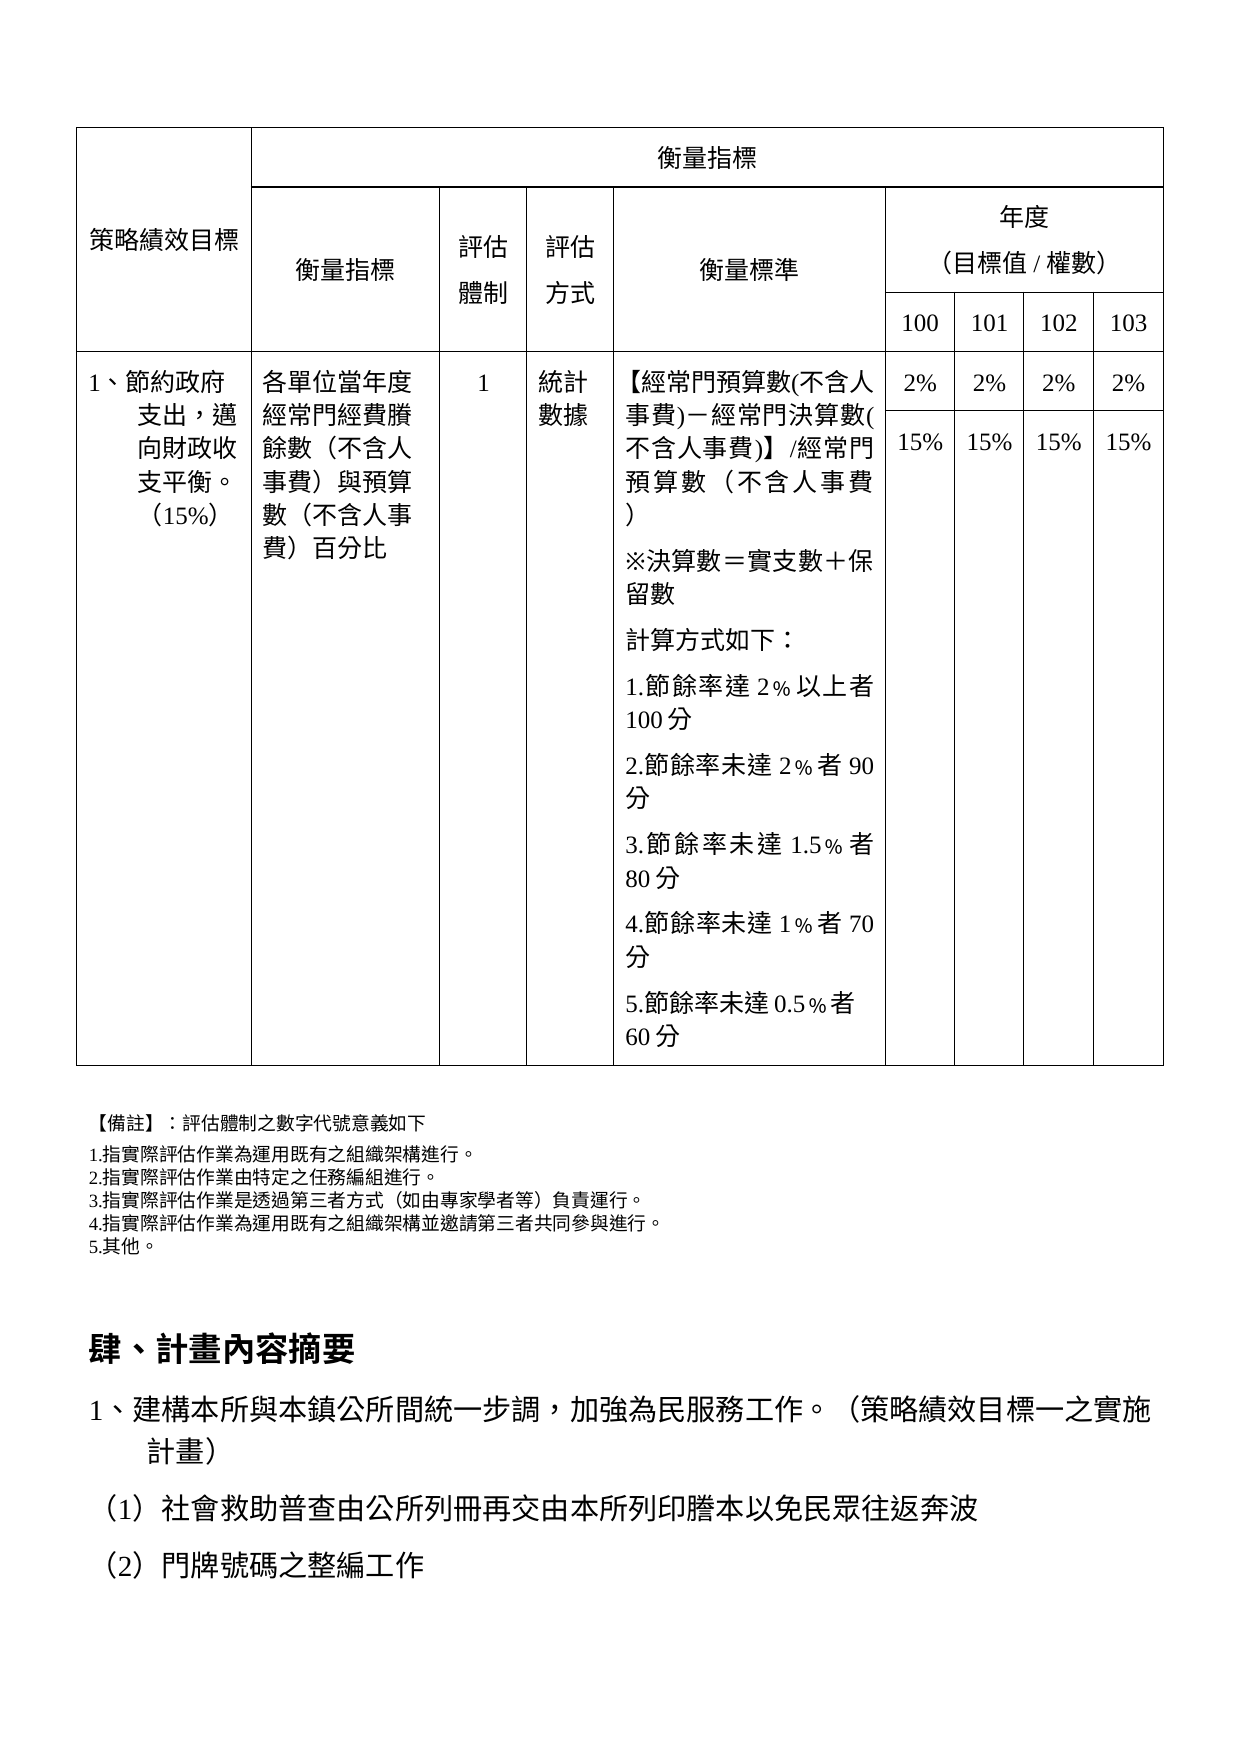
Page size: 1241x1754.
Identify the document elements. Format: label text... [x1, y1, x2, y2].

table_cell 15% [886, 411, 954, 1064]
table_cell 100 [886, 293, 954, 351]
list 指實際評估作業為運用既有之組織架構進行。 [88, 1147, 1152, 1166]
table_cell 各單位當年度經常門經費賸餘數（不含人事費）與預算數（不含人事費）百分比 [252, 352, 439, 1064]
table_cell 節約政府支出，邁向財政收支平衡。（15%） [77, 352, 251, 1064]
table_cell 2% [1094, 352, 1163, 410]
table_cell 15% [955, 411, 1023, 1064]
table_cell 統計數據 [527, 352, 613, 1064]
table_cell 2% [955, 352, 1023, 410]
list 社會救助普查由公所列冊再交由本所列印謄本以免民眾往返奔波 [88, 1485, 1152, 1527]
table_cell 1 [440, 352, 526, 1064]
table_cell 101 [955, 293, 1023, 351]
list 指實際評估作業為運用既有之組織架構並邀請第三者共同參與進行。 [88, 1216, 1152, 1234]
table_cell 年度 （目標值 / 權數） [886, 188, 1163, 292]
table_cell 103 [1094, 293, 1163, 351]
table_cell 15% [1024, 411, 1093, 1064]
table_cell 衡量指標 [252, 188, 439, 351]
list 指實際評估作業由特定之任務編組進行。 [88, 1170, 1152, 1188]
table_cell 2% [886, 352, 954, 410]
table_cell 102 [1024, 293, 1093, 351]
table_cell 衡量標準 [614, 188, 885, 351]
table_cell 15% [1094, 411, 1163, 1064]
list 指實際評估作業是透過第三者方式（如由專家學者等）負責運行。 [88, 1193, 1152, 1211]
list 門牌號碼之整編工作 [88, 1542, 1152, 1584]
table_cell 評估 方式 [527, 188, 613, 351]
table_header 衡量指標 [252, 128, 1163, 186]
text 肆、計畫內容摘要 [88, 1323, 1152, 1371]
list 其他。 [88, 1238, 1152, 1257]
table_header 策略績效目標 [77, 128, 251, 351]
table_cell 評估 體制 [440, 188, 526, 351]
list 建構本所與本鎮公所間統一步調，加強為民服務工作。（策略績效目標一之實施計畫） [88, 1386, 1152, 1471]
text 【備註】：評估體制之數字代號意義如下 [88, 1116, 1152, 1134]
table_cell 2% [1024, 352, 1093, 410]
table_cell 【經常門預算數(不含人事費)－經常門決算數(不含人事費)】/經常門預算數（不含人事費） ※決算數＝實支數＋保留數 計算方式如下： 1.節餘率達2﹪以上者100分 2.節餘率未達 2﹪者 90分 3.節餘率未達1.5﹪者 80分 4.節餘率未達1﹪者 70分 5.節餘率未達0.5﹪者60分 [614, 352, 885, 1064]
